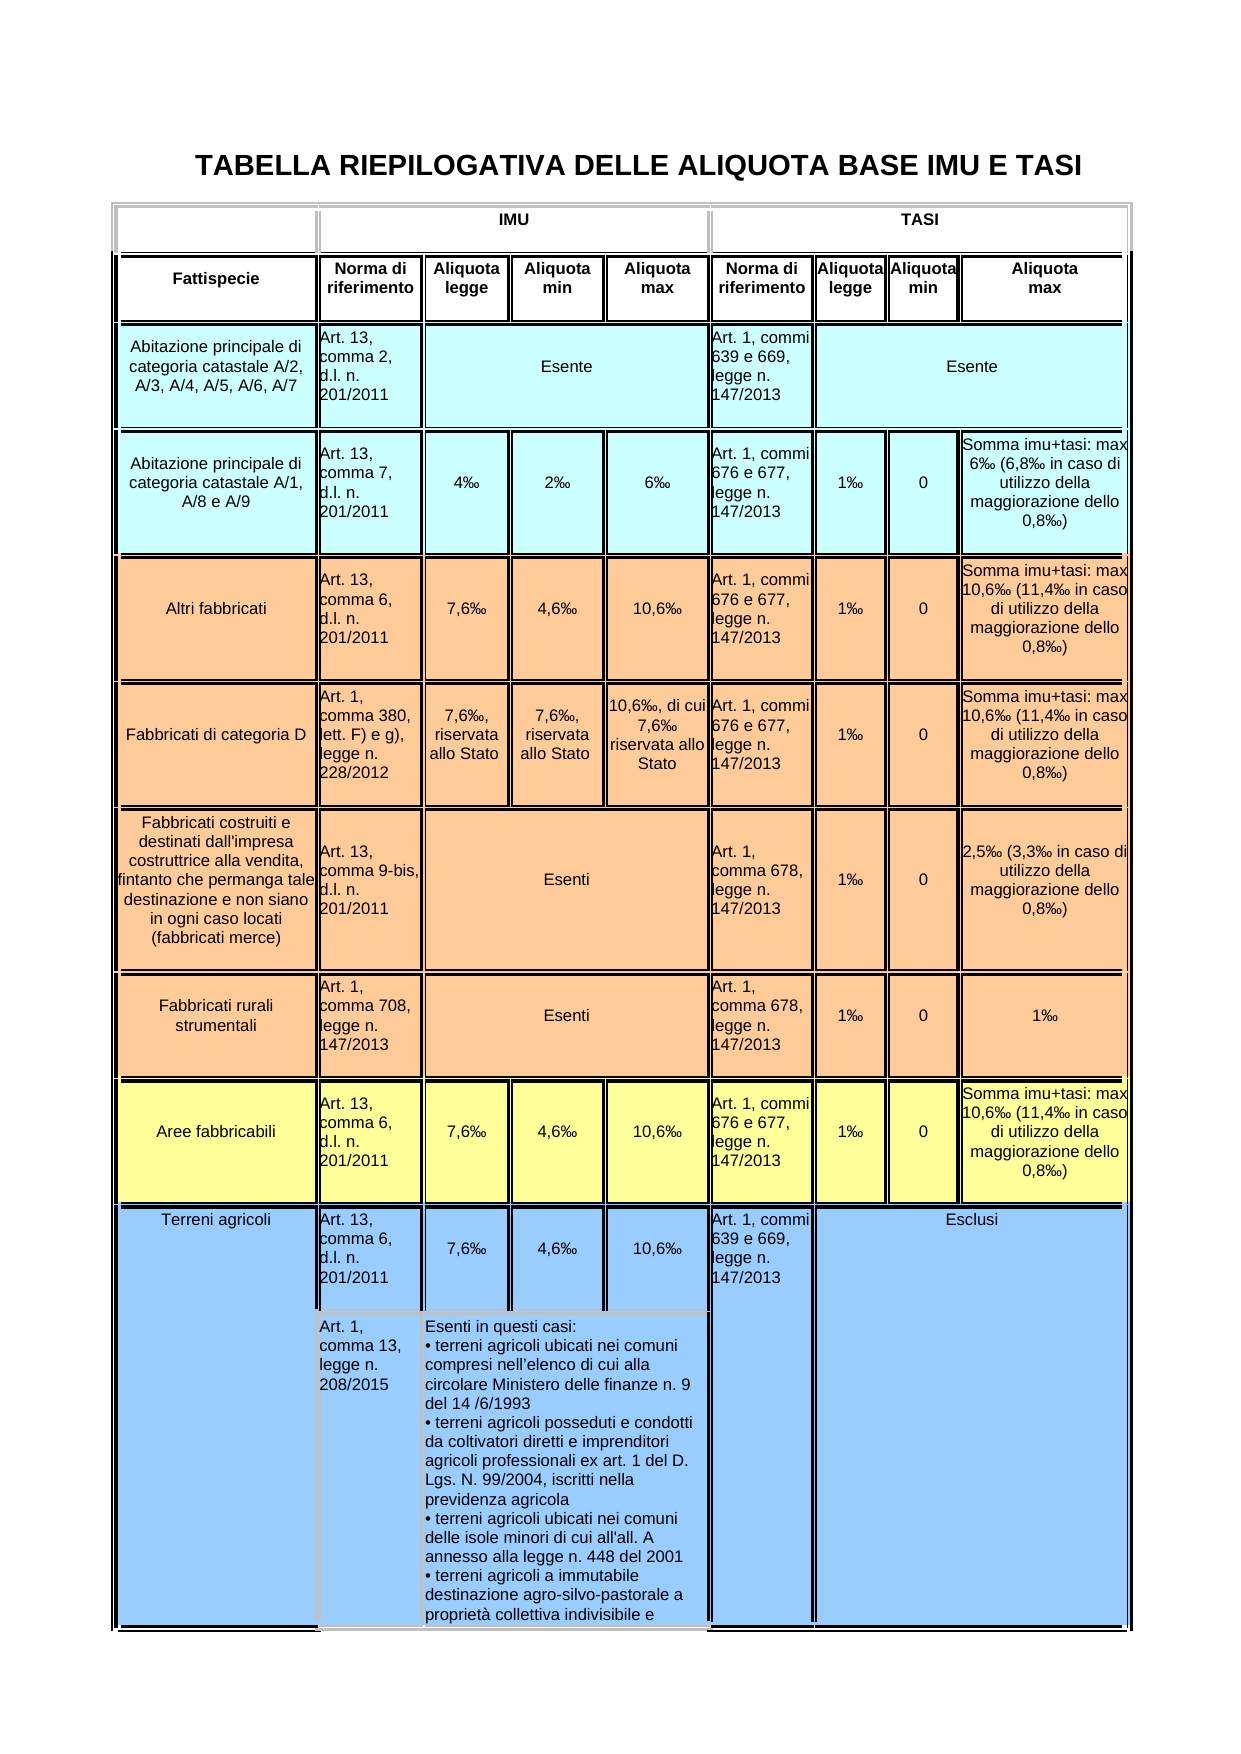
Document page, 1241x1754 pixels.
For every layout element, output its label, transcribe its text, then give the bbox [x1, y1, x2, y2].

table_cell Norma di riferimento [321, 258, 420, 320]
table_cell 4‰ [426, 433, 507, 553]
table_cell Abitazione principale di categoria catastale A/2, A/3, A/4, A/5, A/6, A/7 [114, 320, 318, 427]
table_cell Esente [426, 326, 707, 427]
table_cell 4,6‰ [513, 1209, 602, 1309]
table_cell 6‰ [608, 433, 707, 553]
table_cell Esenti [426, 976, 707, 1076]
table_cell Art. 1, comma 678, legge n. 147/2013 [713, 976, 811, 1076]
table_cell Fattispecie [114, 251, 318, 320]
table_cell Esenti in questi casi: • terreni agricoli ubicati nei comuni compresi nell’elenco di cui alla circolare Ministero delle finanze n. 9 del 14 /6/1993 • terreni agricoli posseduti e condotti da coltivatori diretti e imprenditori agricoli professionali ex art. 1 del D. Lgs. N. 99/2004, iscritti nella previdenza agricola • terreni agricoli ubicati nei comuni delle isole minori di cui all'all. A annesso alla legge n. 448 del 2001 • terreni agricoli a immutabile destinazione agro-silvo-pastorale a proprietà collettiva indivisibile e [423, 1309, 710, 1625]
table_cell 0 [890, 433, 956, 553]
table_cell Fabbricati costruiti e destinati dall'impresa costruttrice alla vendita, fintanto che permanga tale destinazione e non siano in ogni caso locati (fabbricati merce) [114, 805, 318, 969]
table_cell Terreni agricoli [114, 1202, 318, 1625]
table_cell Art. 1, comma 708, legge n. 147/2013 [321, 976, 420, 1076]
table_cell 1‰ [817, 433, 884, 553]
table_cell 4,6‰ [513, 559, 602, 679]
table_cell 10,6‰ [608, 559, 707, 679]
table_cell Aliquota max [608, 258, 707, 320]
table_cell 7,6‰, riservata allo Stato [426, 685, 507, 805]
table_cell 1‰ [817, 811, 884, 969]
table_cell Somma imu+tasi: max 6‰ (6,8‰ in caso di utilizzo della maggiorazione dello 0,8‰) [960, 427, 1130, 553]
table_cell 0 [890, 1083, 956, 1202]
table_cell Art. 1, commi 676 e 677, legge n. 147/2013 [713, 559, 811, 679]
table_cell 7,6‰ [426, 1083, 507, 1202]
table_cell Art. 1, commi 676 e 677, legge n. 147/2013 [713, 433, 811, 553]
table_cell Aliquota min [890, 258, 956, 320]
table_cell Art. 1, comma 13, legge n. 208/2015 [318, 1309, 423, 1625]
table_cell Altri fabbricati [114, 553, 318, 679]
table_cell 1‰ [817, 1083, 884, 1202]
table_cell Art. 13, comma 6, d.l. n. 201/2011 [321, 559, 420, 679]
table_cell Abitazione principale di categoria catastale A/1, A/8 e A/9 [114, 427, 318, 553]
table_cell Aliquota max [960, 251, 1130, 320]
table_cell 2‰ [513, 433, 602, 553]
table_cell 0 [890, 811, 956, 969]
table_cell 7,6‰ [426, 559, 507, 679]
table_cell 1‰ [817, 685, 884, 805]
table_cell 10,6‰, di cui 7,6‰ riservata allo Stato [608, 685, 707, 805]
table_cell 10,6‰ [608, 1083, 707, 1202]
table_header IMU [318, 204, 710, 251]
table_cell Fabbricati rurali strumentali [114, 969, 318, 1076]
table_cell Art. 13, comma 6, d.l. n. 201/2011 [321, 1209, 420, 1309]
table_cell 1‰ [960, 969, 1130, 1076]
table_cell Art. 13, comma 7, d.l. n. 201/2011 [321, 433, 420, 553]
table_cell Aliquota legge [817, 258, 884, 320]
table_cell Esenti [426, 811, 707, 969]
table_cell 1‰ [817, 559, 884, 679]
table_cell 1‰ [817, 976, 884, 1076]
table_cell Art. 13, comma 6, d.l. n. 201/2011 [321, 1083, 420, 1202]
table_cell Aliquota min [513, 258, 602, 320]
table_cell Somma imu+tasi: max 10,6‰ (11,4‰ in caso di utilizzo della maggiorazione dello 0,8‰) [960, 1076, 1130, 1202]
table_cell Art. 13, comma 9-bis, d.l. n. 201/2011 [321, 811, 420, 969]
table_cell Art. 1, commi 639 e 669, legge n. 147/2013 [710, 1202, 814, 1625]
text TABELLA RIEPILOGATIVA DELLE ALIQUOTA BASE IMU E TASI [156, 148, 1122, 181]
table_cell Norma di riferimento [713, 258, 811, 320]
table_cell Esclusi [814, 1202, 1130, 1625]
table_cell Aliquota legge [426, 258, 507, 320]
table_cell Art. 1, comma 678, legge n. 147/2013 [713, 811, 811, 969]
table_cell 7,6‰, riservata allo Stato [513, 685, 602, 805]
table_cell Esente [814, 320, 1130, 427]
table_cell Aree fabbricabili [114, 1076, 318, 1202]
table_cell 0 [890, 685, 956, 805]
table_cell Art. 13, comma 2, d.l. n. 201/2011 [321, 326, 420, 427]
table_cell Somma imu+tasi: max 10,6‰ (11,4‰ in caso di utilizzo della maggiorazione dello 0,8‰) [960, 679, 1130, 805]
table_cell Art. 1, comma 380, lett. F) e g), legge n. 228/2012 [321, 685, 420, 805]
table_cell Somma imu+tasi: max 10,6‰ (11,4‰ in caso di utilizzo della maggiorazione dello 0,8‰) [960, 553, 1130, 679]
table_cell Fabbricati di categoria D [114, 679, 318, 805]
table_cell 0 [890, 976, 956, 1076]
table_header TASI [710, 204, 1130, 251]
table_cell 10,6‰ [608, 1209, 707, 1309]
table_cell 4,6‰ [513, 1083, 602, 1202]
table_header [118, 208, 318, 251]
table_cell 0 [890, 559, 956, 679]
table_cell Art. 1, commi 676 e 677, legge n. 147/2013 [713, 685, 811, 805]
table_cell Art. 1, commi 676 e 677, legge n. 147/2013 [713, 1083, 811, 1202]
table_cell 2,5‰ (3,3‰ in caso di utilizzo della maggiorazione dello 0,8‰) [960, 805, 1130, 969]
table_cell Art. 1, commi 639 e 669, legge n. 147/2013 [713, 326, 811, 427]
table_cell 7,6‰ [426, 1209, 507, 1309]
